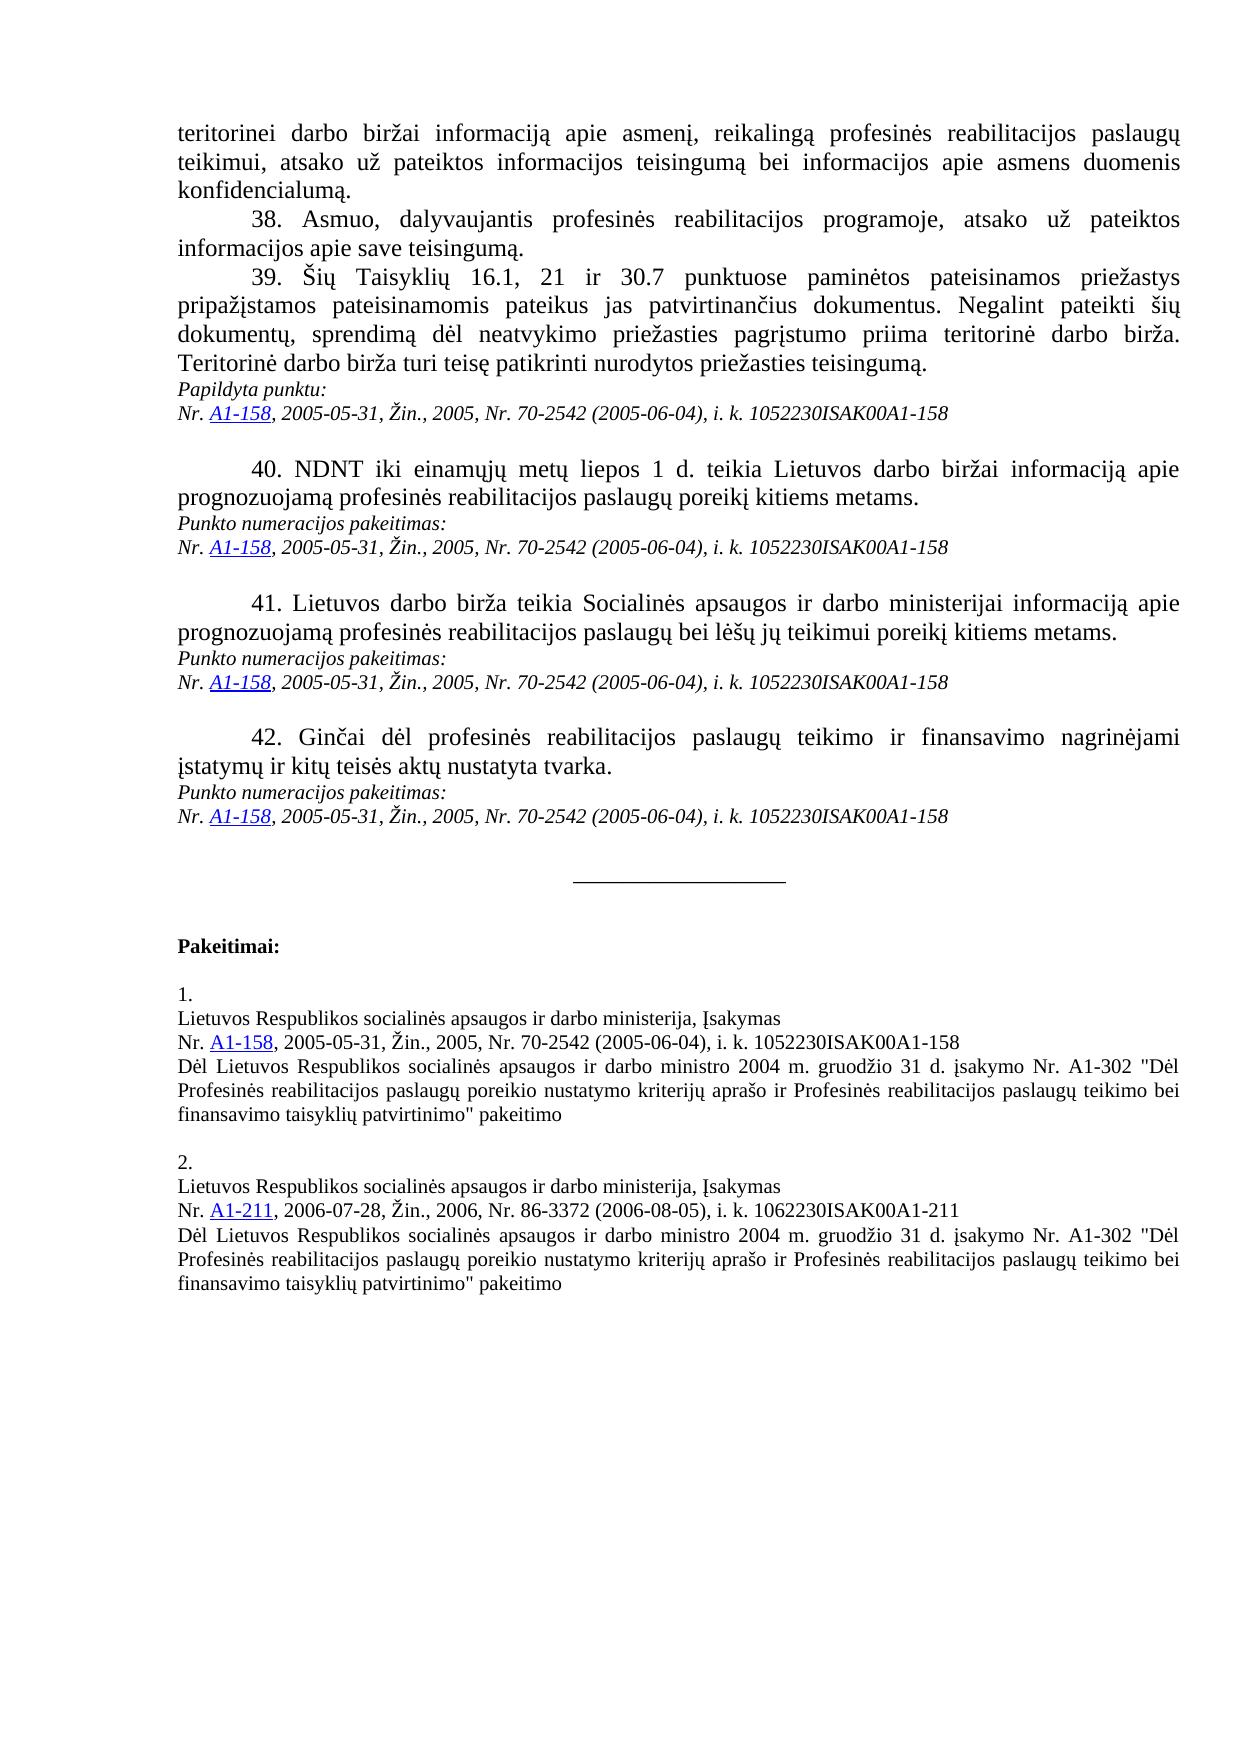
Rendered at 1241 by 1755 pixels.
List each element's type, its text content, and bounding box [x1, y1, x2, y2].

text Punkto numeracijos pakeitimas: [177, 646, 1181, 670]
text Punkto numeracijos pakeitimas: [177, 780, 1181, 804]
text Lietuvos Respublikos socialinės apsaugos ir darbo ministerija, Įsakymas [177, 1006, 1181, 1030]
text Papildyta punktu: [177, 377, 1181, 401]
text _________________ [177, 857, 1181, 886]
text teritorinei darbo biržai informaciją apie asmenį, reikalingą profesinės reabilitacijos paslaugų teikimui, atsako už pateiktos informacijos teisingumą bei informacijos apie asmens duomenis konfidencialumą. [177, 118, 1181, 204]
text Nr. A1-211, 2006-07-28, Žin., 2006, Nr. 86-3372 (2006-08-05), i. k. 1062230ISAK00A1-211 [177, 1198, 1181, 1222]
text 40. NDNT iki einamųjų metų liepos 1 d. teikia Lietuvos darbo biržai informaciją apie prognozuojamą profesinės reabilitacijos paslaugų poreikį kitiems metams. [177, 454, 1181, 511]
text 1. [177, 982, 1181, 1006]
text Pakeitimai: [177, 934, 1181, 958]
text Nr. A1-158, 2005-05-31, Žin., 2005, Nr. 70-2542 (2005-06-04), i. k. 1052230ISAK00A1-158 [177, 535, 1181, 559]
text 39. Šių Taisyklių 16.1, 21 ir 30.7 punktuose paminėtos pateisinamos priežastys pripažįstamos pateisinamomis pateikus jas patvirtinančius dokumentus. Negalint pateikti šių dokumentų, sprendimą dėl neatvykimo priežasties pagrįstumo priima teritorinė darbo birža. Teritorinė darbo birža turi teisę patikrinti nurodytos priežasties teisingumą. [177, 262, 1181, 377]
text Lietuvos Respublikos socialinės apsaugos ir darbo ministerija, Įsakymas [177, 1174, 1181, 1198]
text Nr. A1-158, 2005-05-31, Žin., 2005, Nr. 70-2542 (2005-06-04), i. k. 1052230ISAK00A1-158 [177, 670, 1181, 694]
text Dėl Lietuvos Respublikos socialinės apsaugos ir darbo ministro 2004 m. gruodžio 31 d. įsakymo Nr. A1-302 "Dėl Profesinės reabilitacijos paslaugų poreikio nustatymo kriterijų aprašo ir Profesinės reabilitacijos paslaugų teikimo bei finansavimo taisyklių patvirtinimo" pakeitimo [177, 1222, 1181, 1295]
text Punkto numeracijos pakeitimas: [177, 511, 1181, 535]
text 2. [177, 1150, 1181, 1174]
text 38. Asmuo, dalyvaujantis profesinės reabilitacijos programoje, atsako už pateiktos informacijos apie save teisingumą. [177, 204, 1181, 262]
text Nr. A1-158, 2005-05-31, Žin., 2005, Nr. 70-2542 (2005-06-04), i. k. 1052230ISAK00A1-158 [177, 401, 1181, 425]
text 42. Ginčai dėl profesinės reabilitacijos paslaugų teikimo ir finansavimo nagrinėjami įstatymų ir kitų teisės aktų nustatyta tvarka. [177, 722, 1181, 780]
text 41. Lietuvos darbo birža teikia Socialinės apsaugos ir darbo ministerijai informaciją apie prognozuojamą profesinės reabilitacijos paslaugų bei lėšų jų teikimui poreikį kitiems metams. [177, 588, 1181, 646]
text Nr. A1-158, 2005-05-31, Žin., 2005, Nr. 70-2542 (2005-06-04), i. k. 1052230ISAK00A1-158 [177, 1030, 1181, 1054]
text Dėl Lietuvos Respublikos socialinės apsaugos ir darbo ministro 2004 m. gruodžio 31 d. įsakymo Nr. A1-302 "Dėl Profesinės reabilitacijos paslaugų poreikio nustatymo kriterijų aprašo ir Profesinės reabilitacijos paslaugų teikimo bei finansavimo taisyklių patvirtinimo" pakeitimo [177, 1054, 1181, 1126]
text Nr. A1-158, 2005-05-31, Žin., 2005, Nr. 70-2542 (2005-06-04), i. k. 1052230ISAK00A1-158 [177, 804, 1181, 828]
